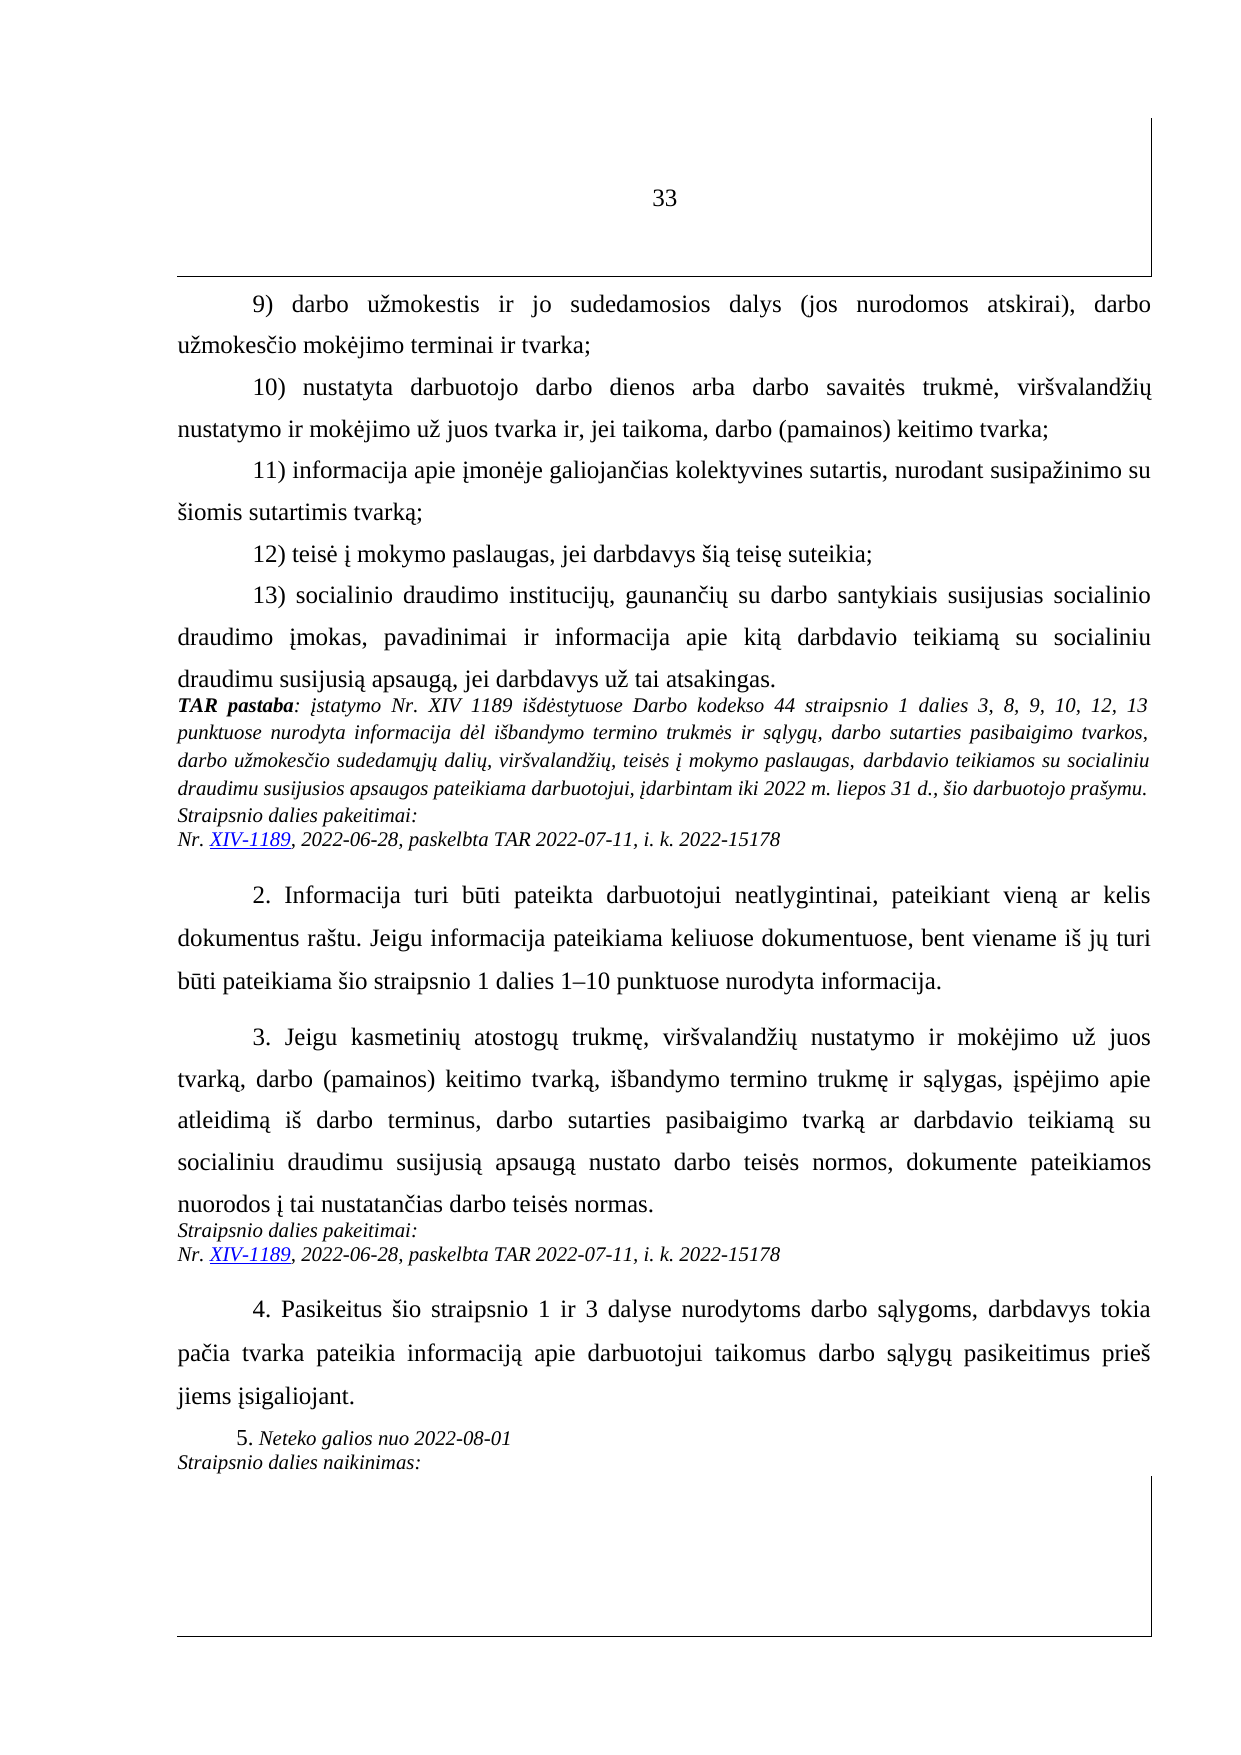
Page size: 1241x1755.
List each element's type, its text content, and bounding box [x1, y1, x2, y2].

text 10) nustatyta darbuotojo darbo dienos arba darbo savaitės trukmė, viršvalandžių nustatymo ir mokėjimo už juos tvarka ir, jei taikoma, darbo (pamainos) keitimo tvarka; [177, 359, 1152, 443]
text Straipsnio dalies pakeitimai: [177, 1218, 1152, 1242]
text 5. Neteko galios nuo 2022-08-01 [177, 1424, 1152, 1450]
text 9) darbo užmokestis ir jo sudedamosios dalys (jos nurodomos atskirai), darbo užmokesčio mokėjimo terminai ir tvarka; [177, 276, 1152, 359]
text 11) informacija apie įmonėje galiojančias kolektyvines sutartis, nurodant susipažinimo su šiomis sutartimis tvarką; [177, 443, 1152, 526]
text 13) socialinio draudimo institucijų, gaunančių su darbo santykiais susijusias socialinio draudimo įmokas, pavadinimai ir informacija apie kitą darbdavio teikiamą su socialiniu draudimu susijusią apsaugą, jei darbdavys už tai atsakingas. [177, 568, 1152, 693]
text Straipsnio dalies pakeitimai: [177, 803, 1152, 827]
text Straipsnio dalies naikinimas: [177, 1450, 1152, 1474]
text 3. Jeigu kasmetinių atostogų trukmę, viršvalandžių nustatymo ir mokėjimo už juos tvarką, darbo (pamainos) keitimo tvarką, išbandymo termino trukmę ir sąlygas, įspėjimo apie atleidimą iš darbo terminus, darbo sutarties pasibaigimo tvarką ar darbdavio teikiamą su socialiniu draudimu susijusią apsaugą nustato darbo teisės normos, dokumente pateikiamos nuorodos į tai nustatančias darbo teisės normas. [177, 1009, 1152, 1218]
text 12) teisė į mokymo paslaugas, jei darbdavys šią teisę suteikia; [177, 526, 1152, 568]
text TAR pastaba: įstatymo Nr. XIV 1189 išdėstytuose Darbo kodekso 44 straipsnio 1 dalies 3, 8, 9, 10, 12, 13 punktuose nurodyta informacija dėl išbandymo termino trukmės ir sąlygų, darbo sutarties pasibaigimo tvarkos, darbo užmokesčio sudedamųjų dalių, viršvalandžių, teisės į mokymo paslaugas, darbdavio teikiamos su socialiniu draudimu susijusios apsaugos pateikiama darbuotojui, įdarbintam iki 2022 m. liepos 31 d., šio darbuotojo prašymu. [177, 693, 1152, 799]
text Nr. XIV-1189, 2022-06-28, paskelbta TAR 2022-07-11, i. k. 2022-15178 [177, 1242, 1152, 1266]
text 2. Informacija turi būti pateikta darbuotojui neatlygintinai, pateikiant vieną ar kelis dokumentus raštu. Jeigu informacija pateikiama keliuose dokumentuose, bent viename iš jų turi būti pateikiama šio straipsnio 1 dalies 1–10 punktuose nurodyta informacija. [177, 880, 1152, 995]
text 4. Pasikeitus šio straipsnio 1 ir 3 dalyse nurodytoms darbo sąlygoms, darbdavys tokia pačia tvarka pateikia informaciją apie darbuotojui taikomus darbo sąlygų pasikeitimus prieš jiems įsigaliojant. [177, 1294, 1152, 1409]
text Nr. XIV-1189, 2022-06-28, paskelbta TAR 2022-07-11, i. k. 2022-15178 [177, 827, 1152, 851]
